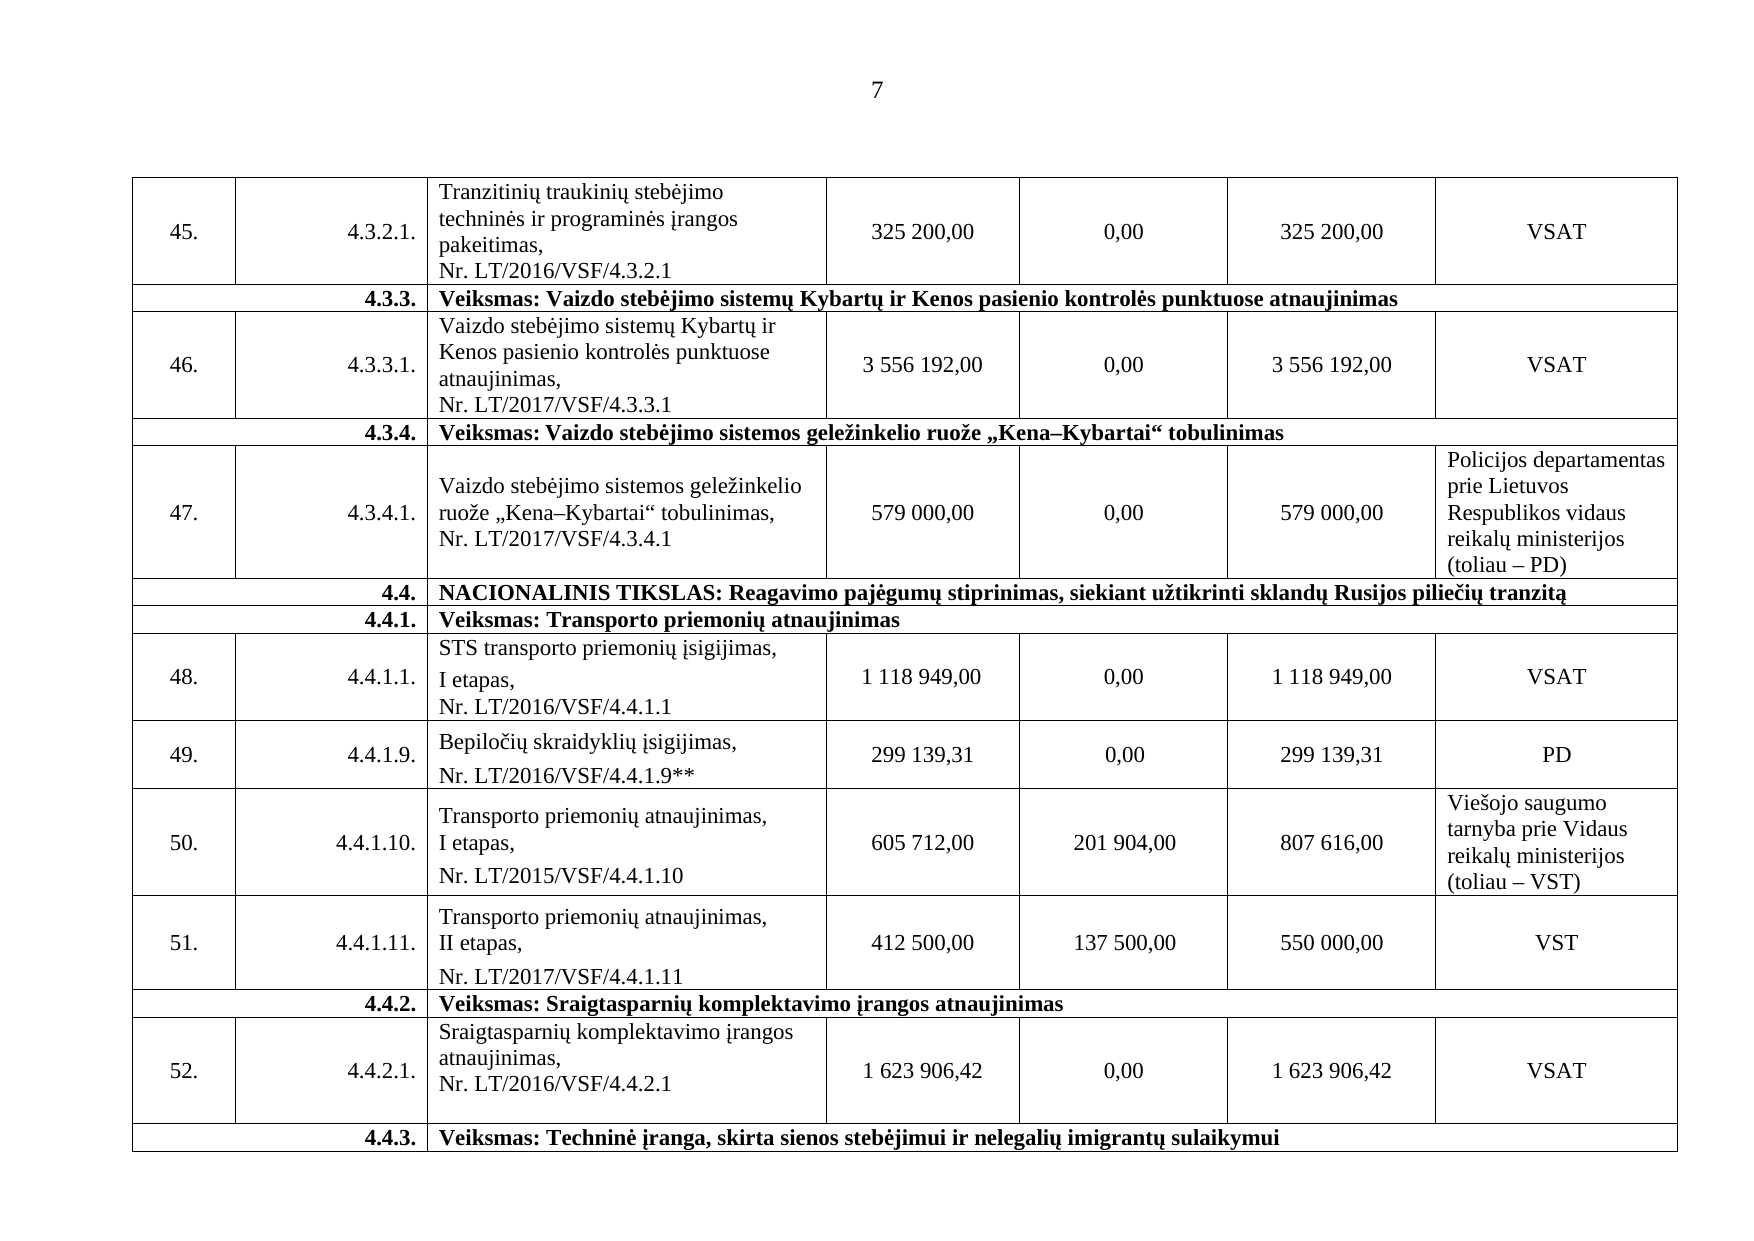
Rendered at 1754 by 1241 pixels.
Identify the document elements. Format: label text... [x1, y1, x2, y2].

table_cell 4.4.1.11. [236, 896, 427, 989]
table_cell VSAT [1436, 312, 1677, 417]
table_cell Transporto priemonių atnaujinimas, I etapas, Nr. LT/2015/VSF/4.4.1.10 [428, 789, 826, 894]
table_cell 4.4.2.1. [236, 1018, 427, 1123]
table_cell 325 200,00 [827, 178, 1019, 284]
table_cell 4.3.2.1. [236, 178, 427, 284]
table_cell 0,00 [1020, 312, 1227, 417]
table_cell 1 118 949,00 [827, 634, 1019, 720]
table_cell 579 000,00 [1228, 446, 1435, 578]
table_cell VSAT [1436, 1018, 1677, 1123]
table_cell 0,00 [1020, 446, 1227, 578]
table_cell 412 500,00 [827, 896, 1019, 989]
table_cell Veiksmas: Vaizdo stebėjimo sistemų Kybartų ir Kenos pasienio kontrolės punktuose atnaujinimas [428, 285, 1677, 311]
table_cell PD [1436, 721, 1677, 788]
table_cell 4.4.1.9. [236, 721, 427, 788]
table_cell 299 139,31 [827, 721, 1019, 788]
table_cell Veiksmas: Vaizdo stebėjimo sistemos geležinkelio ruože „Kena–Kybartai“ tobulinimas [428, 419, 1677, 445]
table_cell 50. [133, 789, 235, 894]
table_cell 49. [133, 721, 235, 788]
table_cell 0,00 [1020, 721, 1227, 788]
table_cell 1 623 906,42 [1228, 1018, 1435, 1123]
table_cell Vaizdo stebėjimo sistemos geležinkelio ruože „Kena–Kybartai“ tobulinimas, Nr. LT/2017/VSF/4.3.4.1 [428, 446, 826, 578]
table_cell Tranzitinių traukinių stebėjimo techninės ir programinės įrangos pakeitimas, Nr. LT/2016/VSF/4.3.2.1 [428, 178, 826, 284]
table_cell VSAT [1436, 178, 1677, 284]
table_cell 1 623 906,42 [827, 1018, 1019, 1123]
table_cell VST [1436, 896, 1677, 989]
table_cell 201 904,00 [1020, 789, 1227, 894]
table_cell 4.4.1.10. [236, 789, 427, 894]
table_cell 4.4.2. [133, 990, 427, 1017]
table_cell Sraigtasparnių komplektavimo įrangos atnaujinimas, Nr. LT/2016/VSF/4.4.2.1 [428, 1018, 826, 1123]
table_cell VSAT [1436, 634, 1677, 720]
table_cell Vaizdo stebėjimo sistemų Kybartų ir Kenos pasienio kontrolės punktuose atnaujinimas, Nr. LT/2017/VSF/4.3.3.1 [428, 312, 826, 417]
table_cell 550 000,00 [1228, 896, 1435, 989]
table_cell 4.4.1. [133, 606, 427, 632]
table_cell 48. [133, 634, 235, 720]
table_cell Policijos departamentas prie Lietuvos Respublikos vidaus reikalų ministerijos (toliau – PD) [1436, 446, 1677, 578]
table_cell Veiksmas: Sraigtasparnių komplektavimo įrangos atnaujinimas [428, 990, 1677, 1017]
table_cell 807 616,00 [1228, 789, 1435, 894]
table_cell 52. [133, 1018, 235, 1123]
table_cell STS transporto priemonių įsigijimas, I etapas, Nr. LT/2016/VSF/4.4.1.1 [428, 634, 826, 720]
table_cell Viešojo saugumo tarnyba prie Vidaus reikalų ministerijos (toliau – VST) [1436, 789, 1677, 894]
table_cell 3 556 192,00 [827, 312, 1019, 417]
table_cell Bepiločių skraidyklių įsigijimas, Nr. LT/2016/VSF/4.4.1.9** [428, 721, 826, 788]
table_cell 299 139,31 [1228, 721, 1435, 788]
table_cell 1 118 949,00 [1228, 634, 1435, 720]
table_cell 46. [133, 312, 235, 417]
table_cell 4.3.4. [133, 419, 427, 445]
table_cell Veiksmas: Techninė įranga, skirta sienos stebėjimui ir nelegalių imigrantų sulaikymui [428, 1124, 1677, 1151]
table_cell 137 500,00 [1020, 896, 1227, 989]
table_cell 579 000,00 [827, 446, 1019, 578]
table_cell 4.3.3. [133, 285, 427, 311]
table_cell 3 556 192,00 [1228, 312, 1435, 417]
table_cell 47. [133, 446, 235, 578]
table_cell 325 200,00 [1228, 178, 1435, 284]
table_cell 4.4. [133, 579, 427, 605]
table_cell 605 712,00 [827, 789, 1019, 894]
table_cell 4.3.4.1. [236, 446, 427, 578]
table_cell Veiksmas: Transporto priemonių atnaujinimas [428, 606, 1677, 632]
table_cell 0,00 [1020, 178, 1227, 284]
table_cell 4.4.1.1. [236, 634, 427, 720]
table_cell 4.3.3.1. [236, 312, 427, 417]
table_cell 45. [133, 178, 235, 284]
table_cell 0,00 [1020, 634, 1227, 720]
table_cell NACIONALINIS TIKSLAS: Reagavimo pajėgumų stiprinimas, siekiant užtikrinti sklandų Rusijos piliečių tranzitą [428, 579, 1677, 605]
table_cell Transporto priemonių atnaujinimas, II etapas, Nr. LT/2017/VSF/4.4.1.11 [428, 896, 826, 989]
table_cell 0,00 [1020, 1018, 1227, 1123]
table_cell 4.4.3. [133, 1124, 427, 1151]
table_cell 51. [133, 896, 235, 989]
